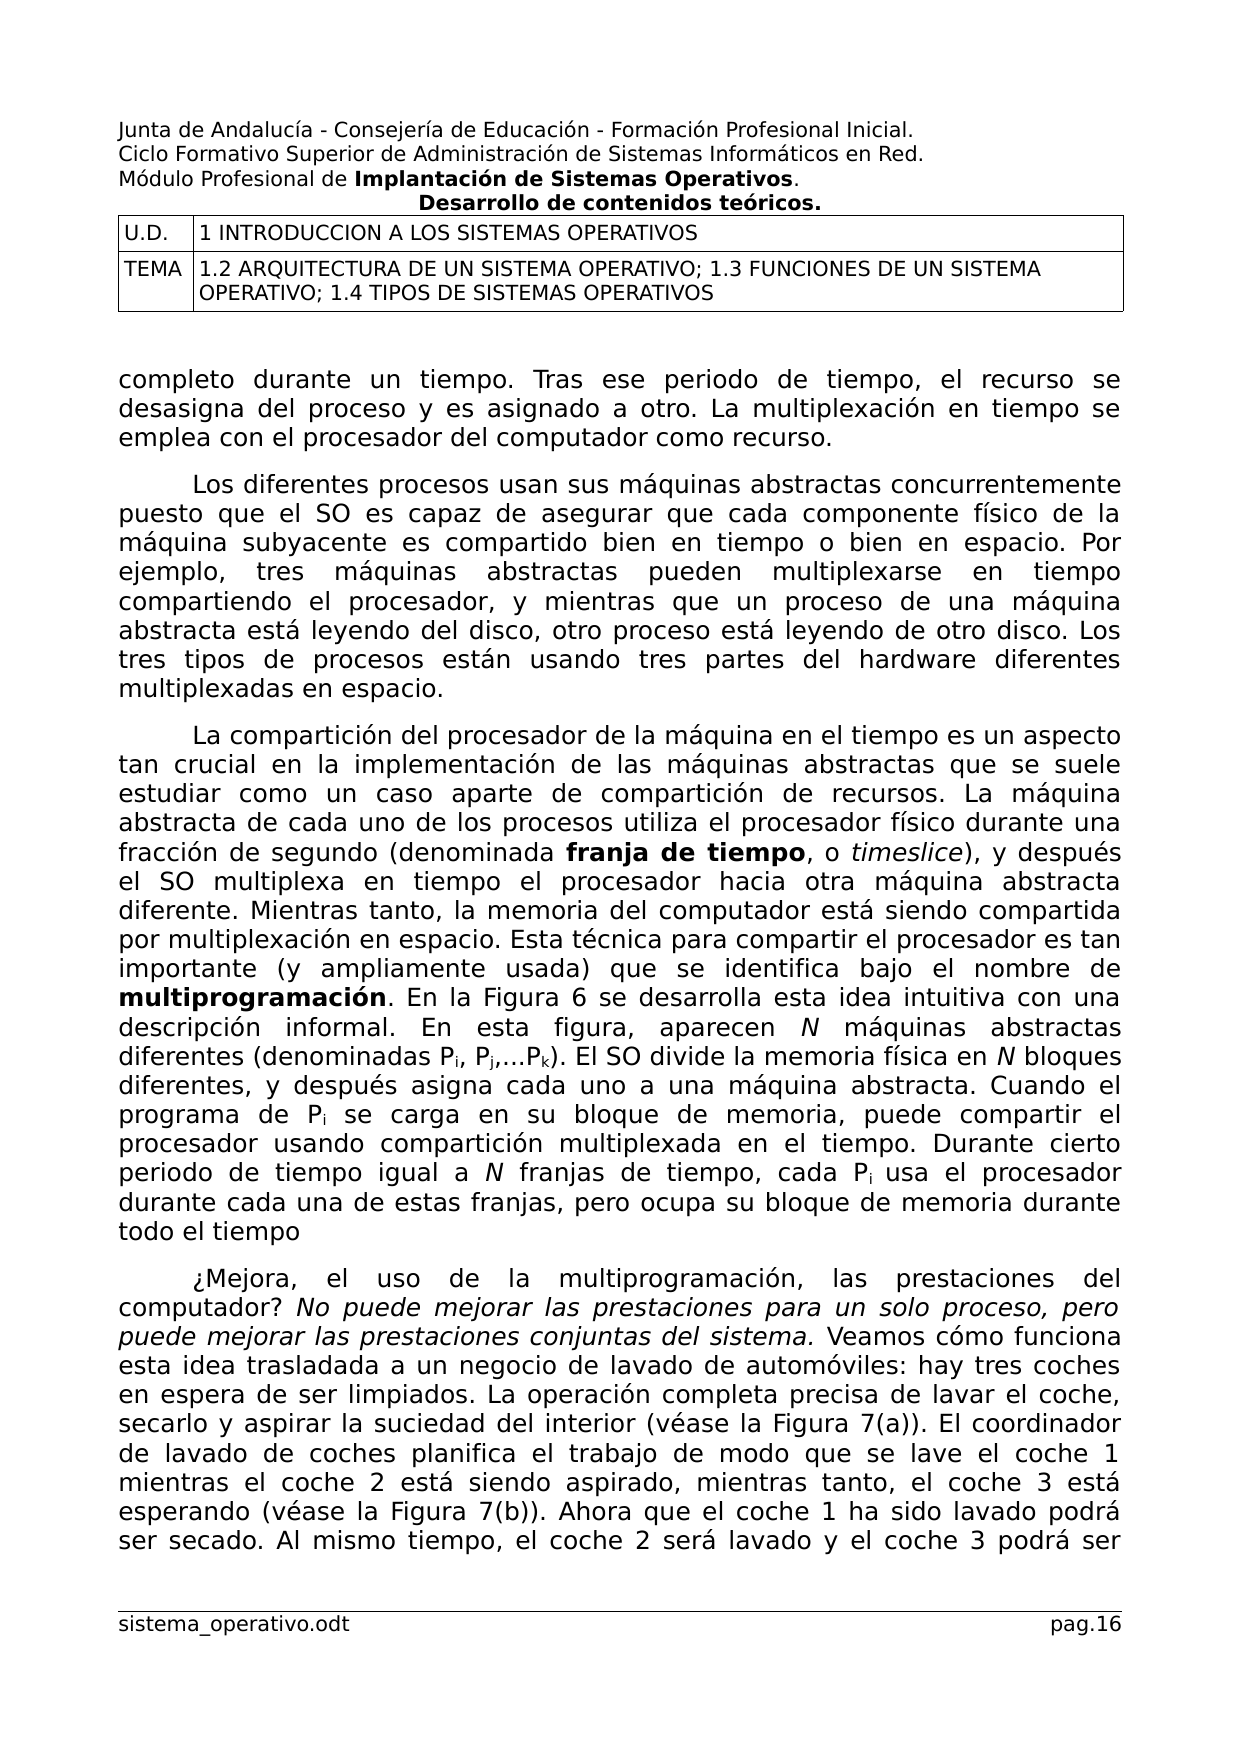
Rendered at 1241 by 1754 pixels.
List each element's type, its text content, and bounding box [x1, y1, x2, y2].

text La compartición del procesador de la máquina en el tiempo es un aspecto tan crucial en la implementación de las máquinas abstractas que se suele estudiar como un caso aparte de compartición de recursos. La máquina abstracta de cada uno de los procesos utiliza el procesador físico durante una fracción de segundo (denominada franja de tiempo, o timeslice), y después el SO multiplexa en tiempo el procesador hacia otra máquina abstracta diferente. Mientras tanto, la memoria del computador está siendo compartida por multiplexación en espacio. Esta técnica para compartir el procesador es tan importante (y ampliamente usada) que se identifica bajo el nombre de multiprogramación. En la Figura 6 se desarrolla esta idea intuitiva con una descripción informal. En esta figura, aparecen N máquinas abstractas diferentes (denominadas Pi, Pj,...Pk). El SO divide la memoria física en N bloques diferentes, y después asigna cada uno a una máquina abstracta. Cuando el programa de Pi se carga en su bloque de memoria, puede compartir el procesador usando compartición multiplexada en el tiempo. Durante cierto periodo de tiempo igual a N franjas de tiempo, cada Pi usa el procesador durante cada una de estas franjas, pero ocupa su bloque de memoria durante todo el tiempo [118, 721, 1122, 1246]
text Los diferentes procesos usan sus máquinas abstractas concurrentemente puesto que el SO es capaz de asegurar que cada componente físico de la máquina subyacente es compartido bien en tiempo o bien en espacio. Por ejemplo, tres máquinas abstractas pueden multiplexarse en tiempo compartiendo el procesador, y mientras que un proceso de una máquina abstracta está leyendo del disco, otro proceso está leyendo de otro disco. Los tres tipos de procesos están usando tres partes del hardware diferentes multiplexadas en espacio. [118, 470, 1122, 703]
text completo durante un tiempo. Tras ese periodo de tiempo, el recurso se desasigna del proceso y es asignado a otro. La multiplexación en tiempo se emplea con el procesador del computador como recurso. [118, 365, 1122, 452]
text ¿Mejora, el uso de la multiprogramación, las prestaciones del computador? No puede mejorar las prestaciones para un solo proceso, pero puede mejorar las prestaciones conjuntas del sistema. Veamos cómo funciona esta idea trasladada a un negocio de lavado de automóviles: hay tres coches en espera de ser limpiados. La operación completa precisa de lavar el coche, secarlo y aspirar la suciedad del interior (véase la Figura 7(a)). El coordinador de lavado de coches planifica el trabajo de modo que se lave el coche 1 mientras el coche 2 está siendo aspirado, mientras tanto, el coche 3 está esperando (véase la Figura 7(b)). Ahora que el coche 1 ha sido lavado podrá ser secado. Al mismo tiempo, el coche 2 será lavado y el coche 3 podrá ser [118, 1264, 1122, 1556]
